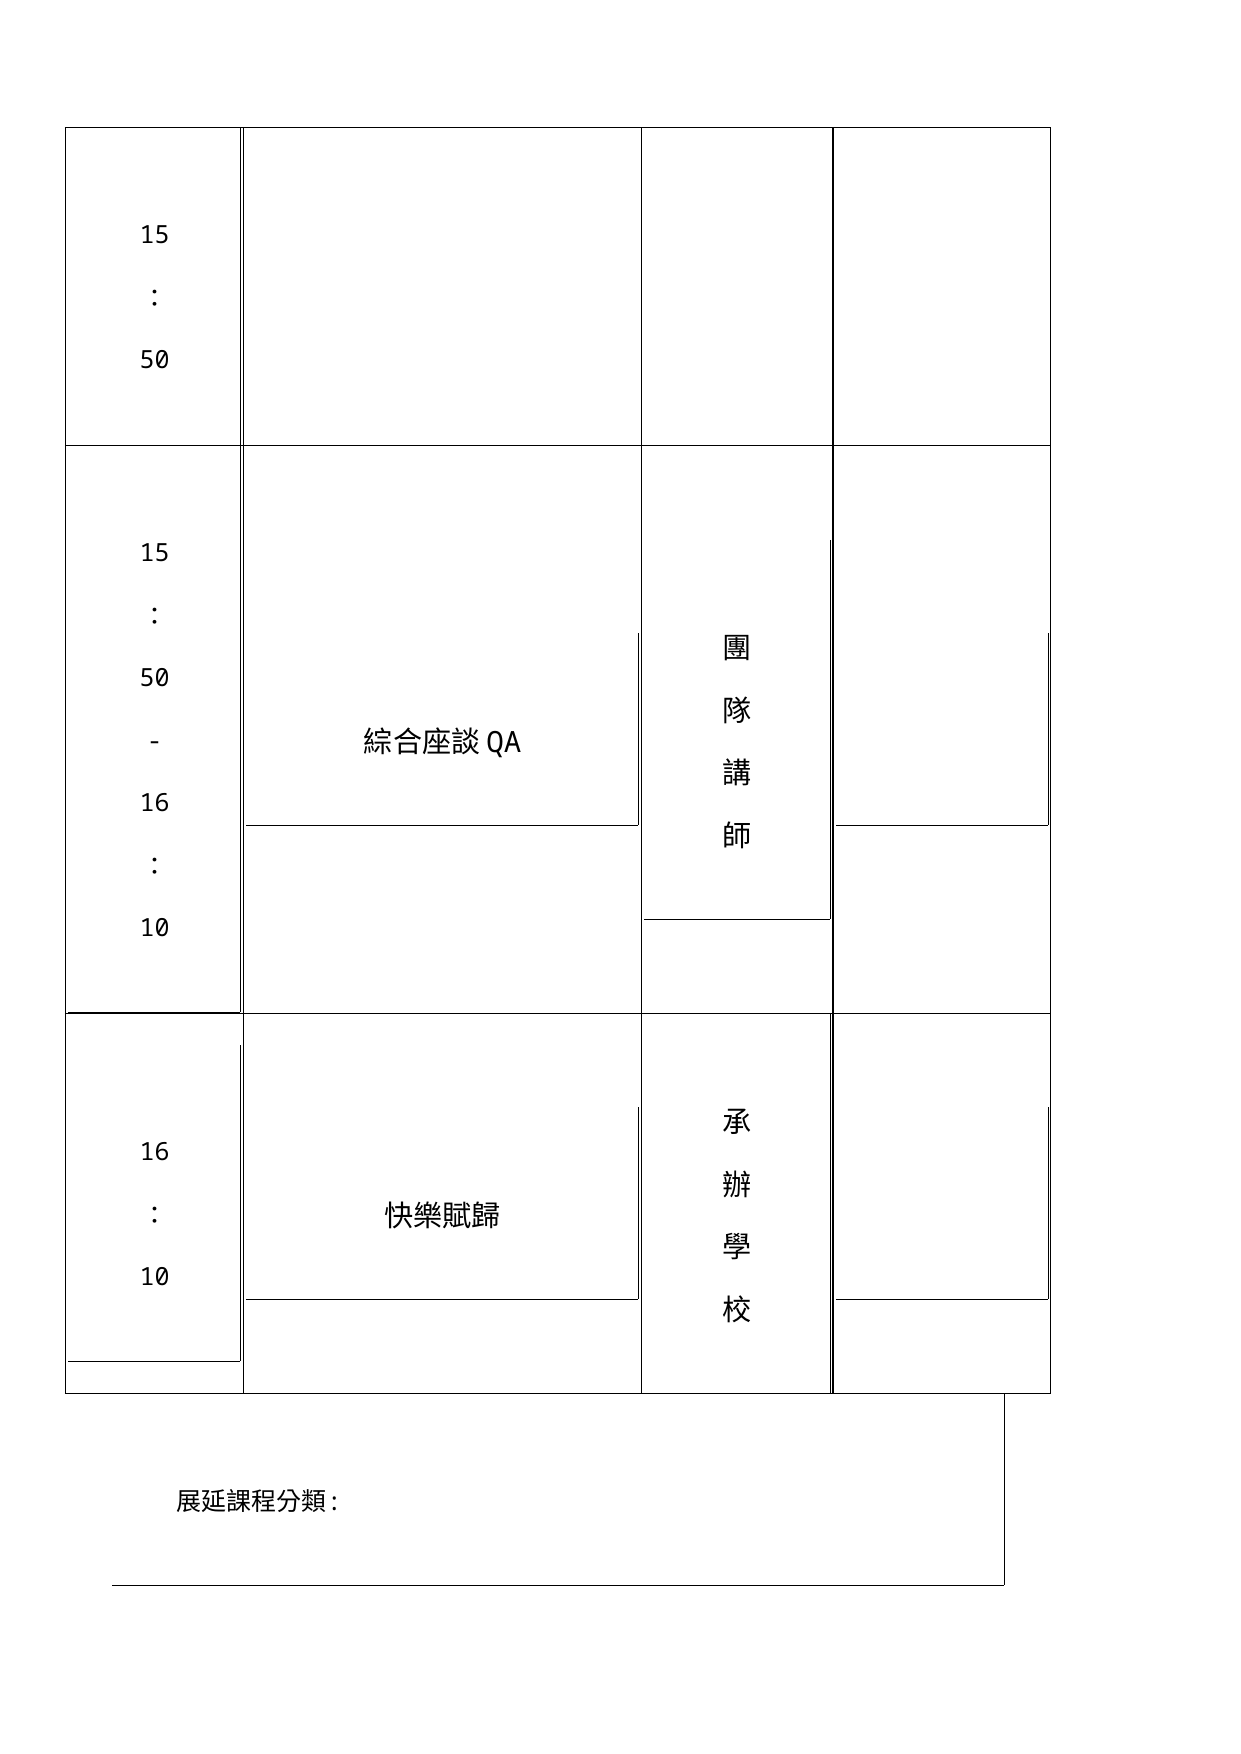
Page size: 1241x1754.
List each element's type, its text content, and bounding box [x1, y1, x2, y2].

table_cell 15：50 [66, 128, 240, 445]
table_cell 承辦學校 [642, 1014, 830, 1393]
table_cell [834, 1014, 1050, 1393]
table_cell [642, 128, 832, 445]
table_cell 綜合座談QA [244, 446, 641, 1012]
text 展延課程分類: [112, 1394, 1004, 1585]
table_cell 15：50-16：10 [66, 446, 240, 1012]
table_cell 快樂賦歸 [244, 1014, 641, 1393]
table_cell 團隊講師 [642, 446, 832, 1012]
table_cell 16：10 [66, 1014, 243, 1393]
table_cell [834, 128, 1050, 445]
table_cell [834, 446, 1050, 1012]
table_cell [244, 128, 641, 445]
